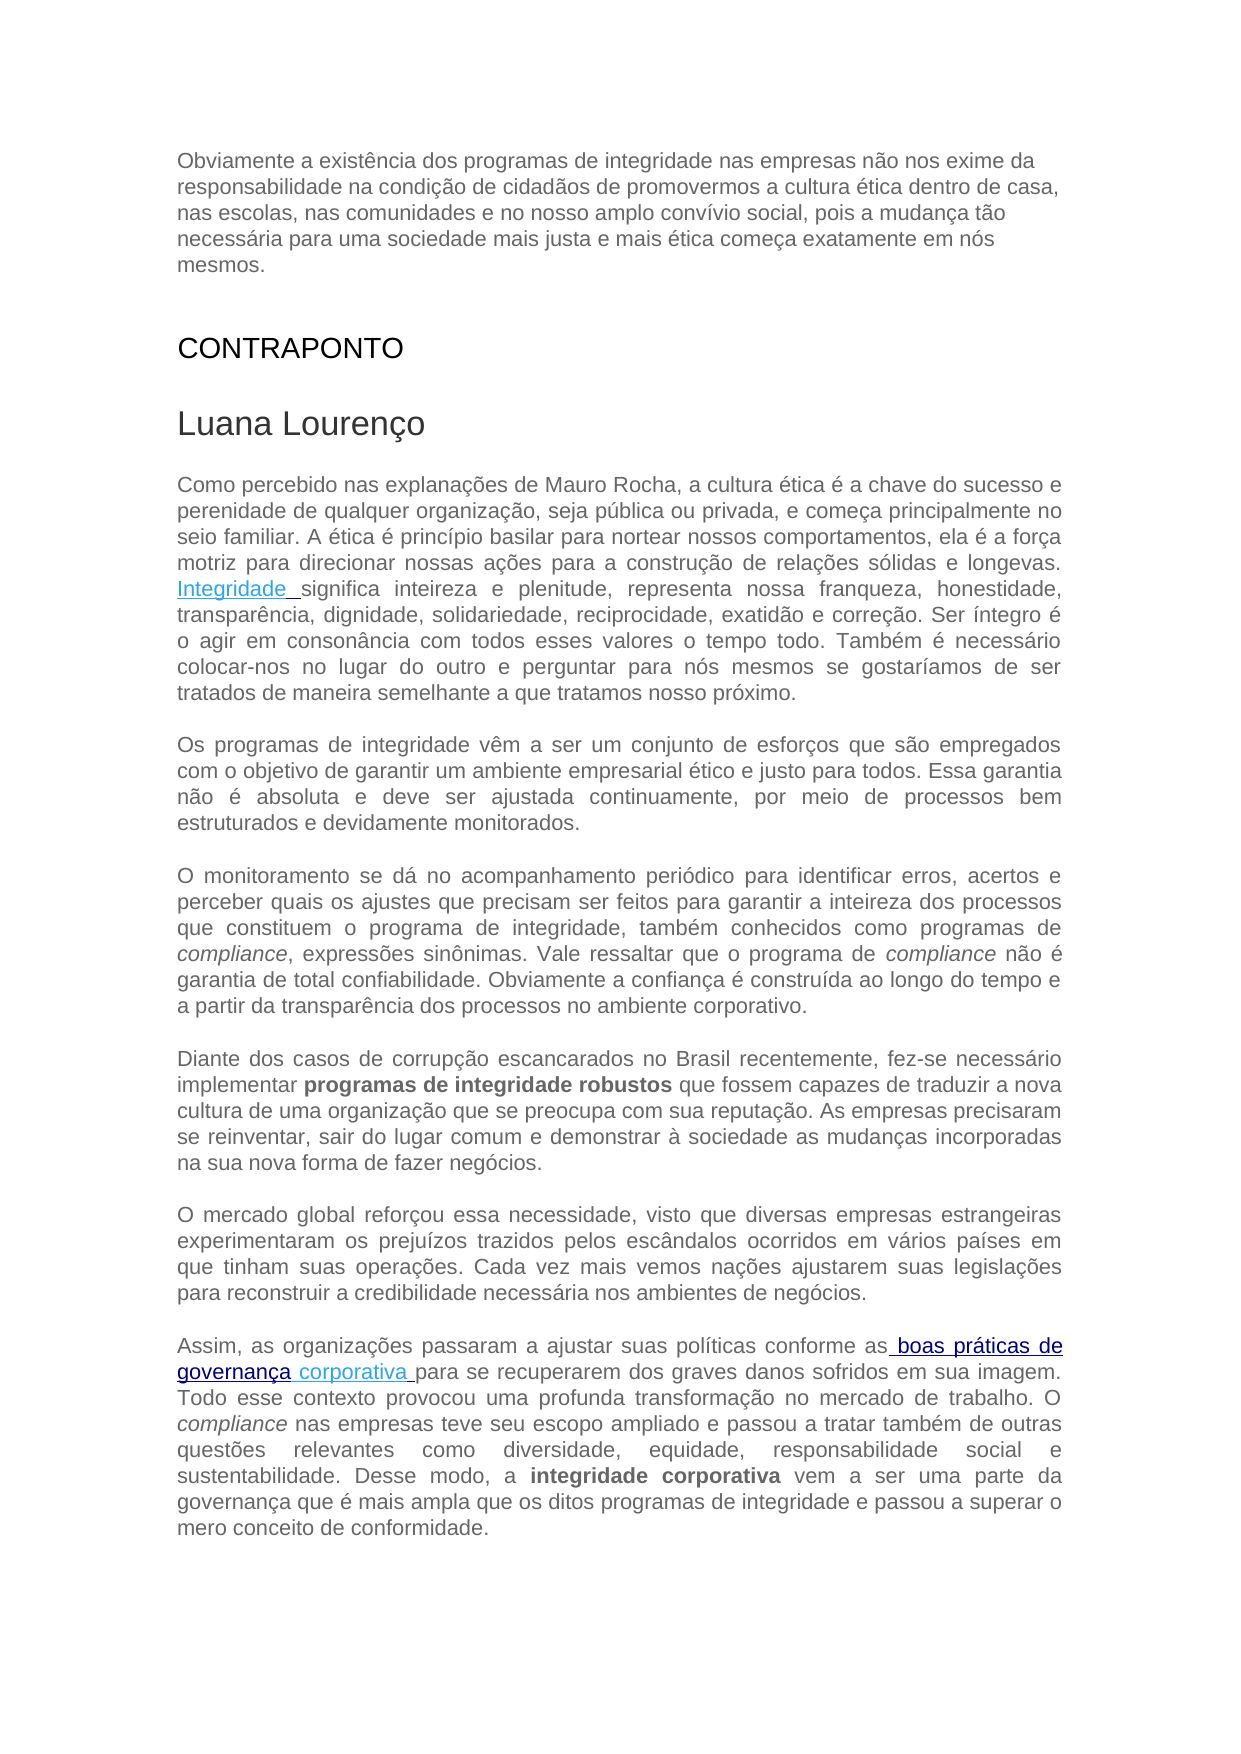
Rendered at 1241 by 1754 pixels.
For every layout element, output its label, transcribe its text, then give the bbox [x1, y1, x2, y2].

text Como percebido nas explanações de Mauro Rocha, a cultura ética é a chave do sucesso e perenidade de qualquer organização, seja pública ou privada, e começa principalmente no seio familiar. A ética é princípio basilar para nortear nossos comportamentos, ela é a força motriz para direcionar nossas ações para a construção de relações sólidas e longevas. Integridade significa inteireza e plenitude, representa nossa franqueza, honestidade, transparência, dignidade, solidariedade, reciprocidade, exatidão e correção. Ser íntegro é o agir em consonância com todos esses valores o tempo todo. Também é necessário colocar-nos no lugar do outro e perguntar para nós mesmos se gostaríamos de ser tratados de maneira semelhante a que tratamos nosso próximo. [177, 472, 1063, 705]
text Diante dos casos de corrupção escancarados no Brasil recentemente, fez-se necessário implementar programas de integridade robustos que fossem capazes de traduzir a nova cultura de uma organização que se preocupa com sua reputação. As empresas precisaram se reinventar, sair do lugar comum e demonstrar à sociedade as mudanças incorporadas na sua nova forma de fazer negócios. [177, 1046, 1063, 1175]
subtitle Luana Lourenço [177, 403, 1063, 442]
text O monitoramento se dá no acompanhamento periódico para identificar erros, acertos e perceber quais os ajustes que precisam ser feitos para garantir a inteireza dos processos que constituem o programa de integridade, também conhecidos como programas de compliance, expressões sinônimas. Vale ressaltar que o programa de compliance não é garantia de total confiabilidade. Obviamente a confiança é construída ao longo do tempo e a partir da transparência dos processos no ambiente corporativo. [177, 863, 1063, 1018]
text Obviamente a existência dos programas de integridade nas empresas não nos exime da responsabilidade na condição de cidadãos de promovermos a cultura ética dentro de casa, nas escolas, nas comunidades e no nosso amplo convívio social, pois a mudança tão necessária para uma sociedade mais justa e mais ética começa exatamente em nós mesmos. [177, 148, 1063, 277]
text Os programas de integridade vêm a ser um conjunto de esforços que são empregados com o objetivo de garantir um ambiente empresarial ético e justo para todos. Essa garantia não é absoluta e deve ser ajustada continuamente, por meio de processos bem estruturados e devidamente monitorados. [177, 732, 1063, 835]
text O mercado global reforçou essa necessidade, visto que diversas empresas estrangeiras experimentaram os prejuízos trazidos pelos escândalos ocorridos em vários países em que tinham suas operações. Cada vez mais vemos nações ajustarem suas legislações para reconstruir a credibilidade necessária nos ambientes de negócios. [177, 1202, 1063, 1305]
text CONTRAPONTO [177, 331, 1063, 364]
text Assim, as organizações passaram a ajustar suas políticas conforme as boas práticas de governança corporativa para se recuperarem dos graves danos sofridos em sua imagem. Todo esse contexto provocou uma profunda transformação no mercado de trabalho. O compliance nas empresas teve seu escopo ampliado e passou a tratar também de outras questões relevantes como diversidade, equidade, responsabilidade social e sustentabilidade. Desse modo, a integridade corporativa vem a ser uma parte da governança que é mais ampla que os ditos programas de integridade e passou a superar o mero conceito de conformidade. [177, 1333, 1063, 1540]
